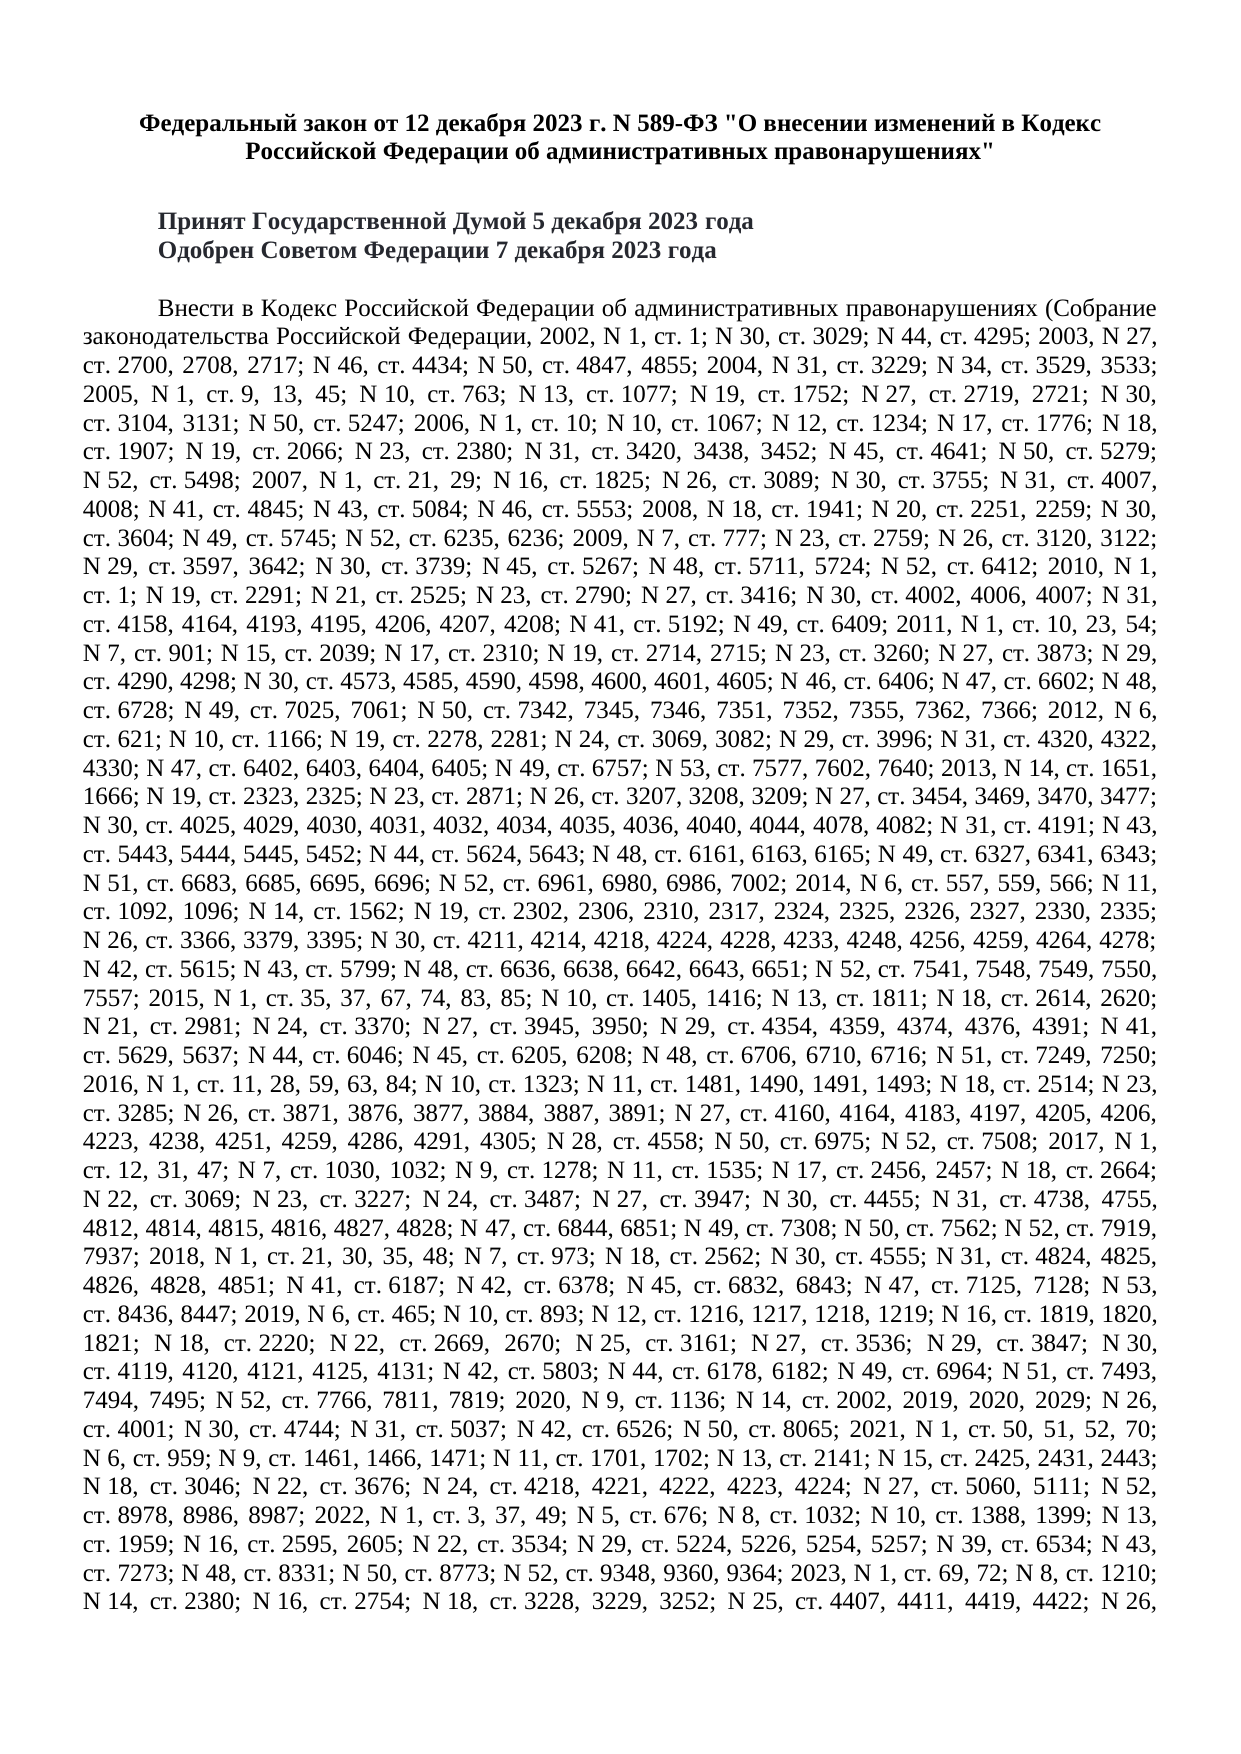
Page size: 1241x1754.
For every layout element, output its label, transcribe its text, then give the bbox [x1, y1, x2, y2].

text Внести в Кодекс Российской Федерации об административных правонарушениях (Собрание законодательства Российской Федерации, 2002, N 1, ст. 1; N 30, ст. 3029; N 44, ст. 4295; 2003, N 27, ст. 2700, 2708, 2717; N 46, ст. 4434; N 50, ст. 4847, 4855; 2004, N 31, ст. 3229; N 34, ст. 3529, 3533; 2005, N 1, ст. 9, 13, 45; N 10, ст. 763; N 13, ст. 1077; N 19, ст. 1752; N 27, ст. 2719, 2721; N 30, ст. 3104, 3131; N 50, ст. 5247; 2006, N 1, ст. 10; N 10, ст. 1067; N 12, ст. 1234; N 17, ст. 1776; N 18, ст. 1907; N 19, ст. 2066; N 23, ст. 2380; N 31, ст. 3420, 3438, 3452; N 45, ст. 4641; N 50, ст. 5279; N 52, ст. 5498; 2007, N 1, ст. 21, 29; N 16, ст. 1825; N 26, ст. 3089; N 30, ст. 3755; N 31, ст. 4007, 4008; N 41, ст. 4845; N 43, ст. 5084; N 46, ст. 5553; 2008, N 18, ст. 1941; N 20, ст. 2251, 2259; N 30, ст. 3604; N 49, ст. 5745; N 52, ст. 6235, 6236; 2009, N 7, ст. 777; N 23, ст. 2759; N 26, ст. 3120, 3122; N 29, ст. 3597, 3642; N 30, ст. 3739; N 45, ст. 5267; N 48, ст. 5711, 5724; N 52, ст. 6412; 2010, N 1, ст. 1; N 19, ст. 2291; N 21, ст. 2525; N 23, ст. 2790; N 27, ст. 3416; N 30, ст. 4002, 4006, 4007; N 31, ст. 4158, 4164, 4193, 4195, 4206, 4207, 4208; N 41, ст. 5192; N 49, ст. 6409; 2011, N 1, ст. 10, 23, 54; N 7, ст. 901; N 15, ст. 2039; N 17, ст. 2310; N 19, ст. 2714, 2715; N 23, ст. 3260; N 27, ст. 3873; N 29, ст. 4290, 4298; N 30, ст. 4573, 4585, 4590, 4598, 4600, 4601, 4605; N 46, ст. 6406; N 47, ст. 6602; N 48, ст. 6728; N 49, ст. 7025, 7061; N 50, ст. 7342, 7345, 7346, 7351, 7352, 7355, 7362, 7366; 2012, N 6, ст. 621; N 10, ст. 1166; N 19, ст. 2278, 2281; N 24, ст. 3069, 3082; N 29, ст. 3996; N 31, ст. 4320, 4322, 4330; N 47, ст. 6402, 6403, 6404, 6405; N 49, ст. 6757; N 53, ст. 7577, 7602, 7640; 2013, N 14, ст. 1651, 1666; N 19, ст. 2323, 2325; N 23, ст. 2871; N 26, ст. 3207, 3208, 3209; N 27, ст. 3454, 3469, 3470, 3477; N 30, ст. 4025, 4029, 4030, 4031, 4032, 4034, 4035, 4036, 4040, 4044, 4078, 4082; N 31, ст. 4191; N 43, ст. 5443, 5444, 5445, 5452; N 44, ст. 5624, 5643; N 48, ст. 6161, 6163, 6165; N 49, ст. 6327, 6341, 6343; N 51, ст. 6683, 6685, 6695, 6696; N 52, ст. 6961, 6980, 6986, 7002; 2014, N 6, ст. 557, 559, 566; N 11, ст. 1092, 1096; N 14, ст. 1562; N 19, ст. 2302, 2306, 2310, 2317, 2324, 2325, 2326, 2327, 2330, 2335; N 26, ст. 3366, 3379, 3395; N 30, ст. 4211, 4214, 4218, 4224, 4228, 4233, 4248, 4256, 4259, 4264, 4278; N 42, ст. 5615; N 43, ст. 5799; N 48, ст. 6636, 6638, 6642, 6643, 6651; N 52, ст. 7541, 7548, 7549, 7550, 7557; 2015, N 1, ст. 35, 37, 67, 74, 83, 85; N 10, ст. 1405, 1416; N 13, ст. 1811; N 18, ст. 2614, 2620; N 21, ст. 2981; N 24, ст. 3370; N 27, ст. 3945, 3950; N 29, ст. 4354, 4359, 4374, 4376, 4391; N 41, ст. 5629, 5637; N 44, ст. 6046; N 45, ст. 6205, 6208; N 48, ст. 6706, 6710, 6716; N 51, ст. 7249, 7250; 2016, N 1, ст. 11, 28, 59, 63, 84; N 10, ст. 1323; N 11, ст. 1481, 1490, 1491, 1493; N 18, ст. 2514; N 23, ст. 3285; N 26, ст. 3871, 3876, 3877, 3884, 3887, 3891; N 27, ст. 4160, 4164, 4183, 4197, 4205, 4206, 4223, 4238, 4251, 4259, 4286, 4291, 4305; N 28, ст. 4558; N 50, ст. 6975; N 52, ст. 7508; 2017, N 1, ст. 12, 31, 47; N 7, ст. 1030, 1032; N 9, ст. 1278; N 11, ст. 1535; N 17, ст. 2456, 2457; N 18, ст. 2664; N 22, ст. 3069; N 23, ст. 3227; N 24, ст. 3487; N 27, ст. 3947; N 30, ст. 4455; N 31, ст. 4738, 4755, 4812, 4814, 4815, 4816, 4827, 4828; N 47, ст. 6844, 6851; N 49, ст. 7308; N 50, ст. 7562; N 52, ст. 7919, 7937; 2018, N 1, ст. 21, 30, 35, 48; N 7, ст. 973; N 18, ст. 2562; N 30, ст. 4555; N 31, ст. 4824, 4825, 4826, 4828, 4851; N 41, ст. 6187; N 42, ст. 6378; N 45, ст. 6832, 6843; N 47, ст. 7125, 7128; N 53, ст. 8436, 8447; 2019, N 6, ст. 465; N 10, ст. 893; N 12, ст. 1216, 1217, 1218, 1219; N 16, ст. 1819, 1820, 1821; N 18, ст. 2220; N 22, ст. 2669, 2670; N 25, ст. 3161; N 27, ст. 3536; N 29, ст. 3847; N 30, ст. 4119, 4120, 4121, 4125, 4131; N 42, ст. 5803; N 44, ст. 6178, 6182; N 49, ст. 6964; N 51, ст. 7493, 7494, 7495; N 52, ст. 7766, 7811, 7819; 2020, N 9, ст. 1136; N 14, ст. 2002, 2019, 2020, 2029; N 26, ст. 4001; N 30, ст. 4744; N 31, ст. 5037; N 42, ст. 6526; N 50, ст. 8065; 2021, N 1, ст. 50, 51, 52, 70; N 6, ст. 959; N 9, ст. 1461, 1466, 1471; N 11, ст. 1701, 1702; N 13, ст. 2141; N 15, ст. 2425, 2431, 2443; N 18, ст. 3046; N 22, ст. 3676; N 24, ст. 4218, 4221, 4222, 4223, 4224; N 27, ст. 5060, 5111; N 52, ст. 8978, 8986, 8987; 2022, N 1, ст. 3, 37, 49; N 5, ст. 676; N 8, ст. 1032; N 10, ст. 1388, 1399; N 13, ст. 1959; N 16, ст. 2595, 2605; N 22, ст. 3534; N 29, ст. 5224, 5226, 5254, 5257; N 39, ст. 6534; N 43, ст. 7273; N 48, ст. 8331; N 50, ст. 8773; N 52, ст. 9348, 9360, 9364; 2023, N 1, ст. 69, 72; N 8, ст. 1210; N 14, ст. 2380; N 16, ст. 2754; N 18, ст. 3228, 3229, 3252; N 25, ст. 4407, 4411, 4419, 4422; N 26, [83, 293, 1157, 1615]
text Принят Государственной Думой 5 декабря 2023 года [83, 206, 1157, 235]
text Одобрен Советом Федерации 7 декабря 2023 года [83, 235, 1157, 264]
subtitle Федеральный закон от 12 декабря 2023 г. N 589-ФЗ "О внесении изменений в Кодекс Российской Федерации об административных правонарушениях" [83, 108, 1157, 165]
